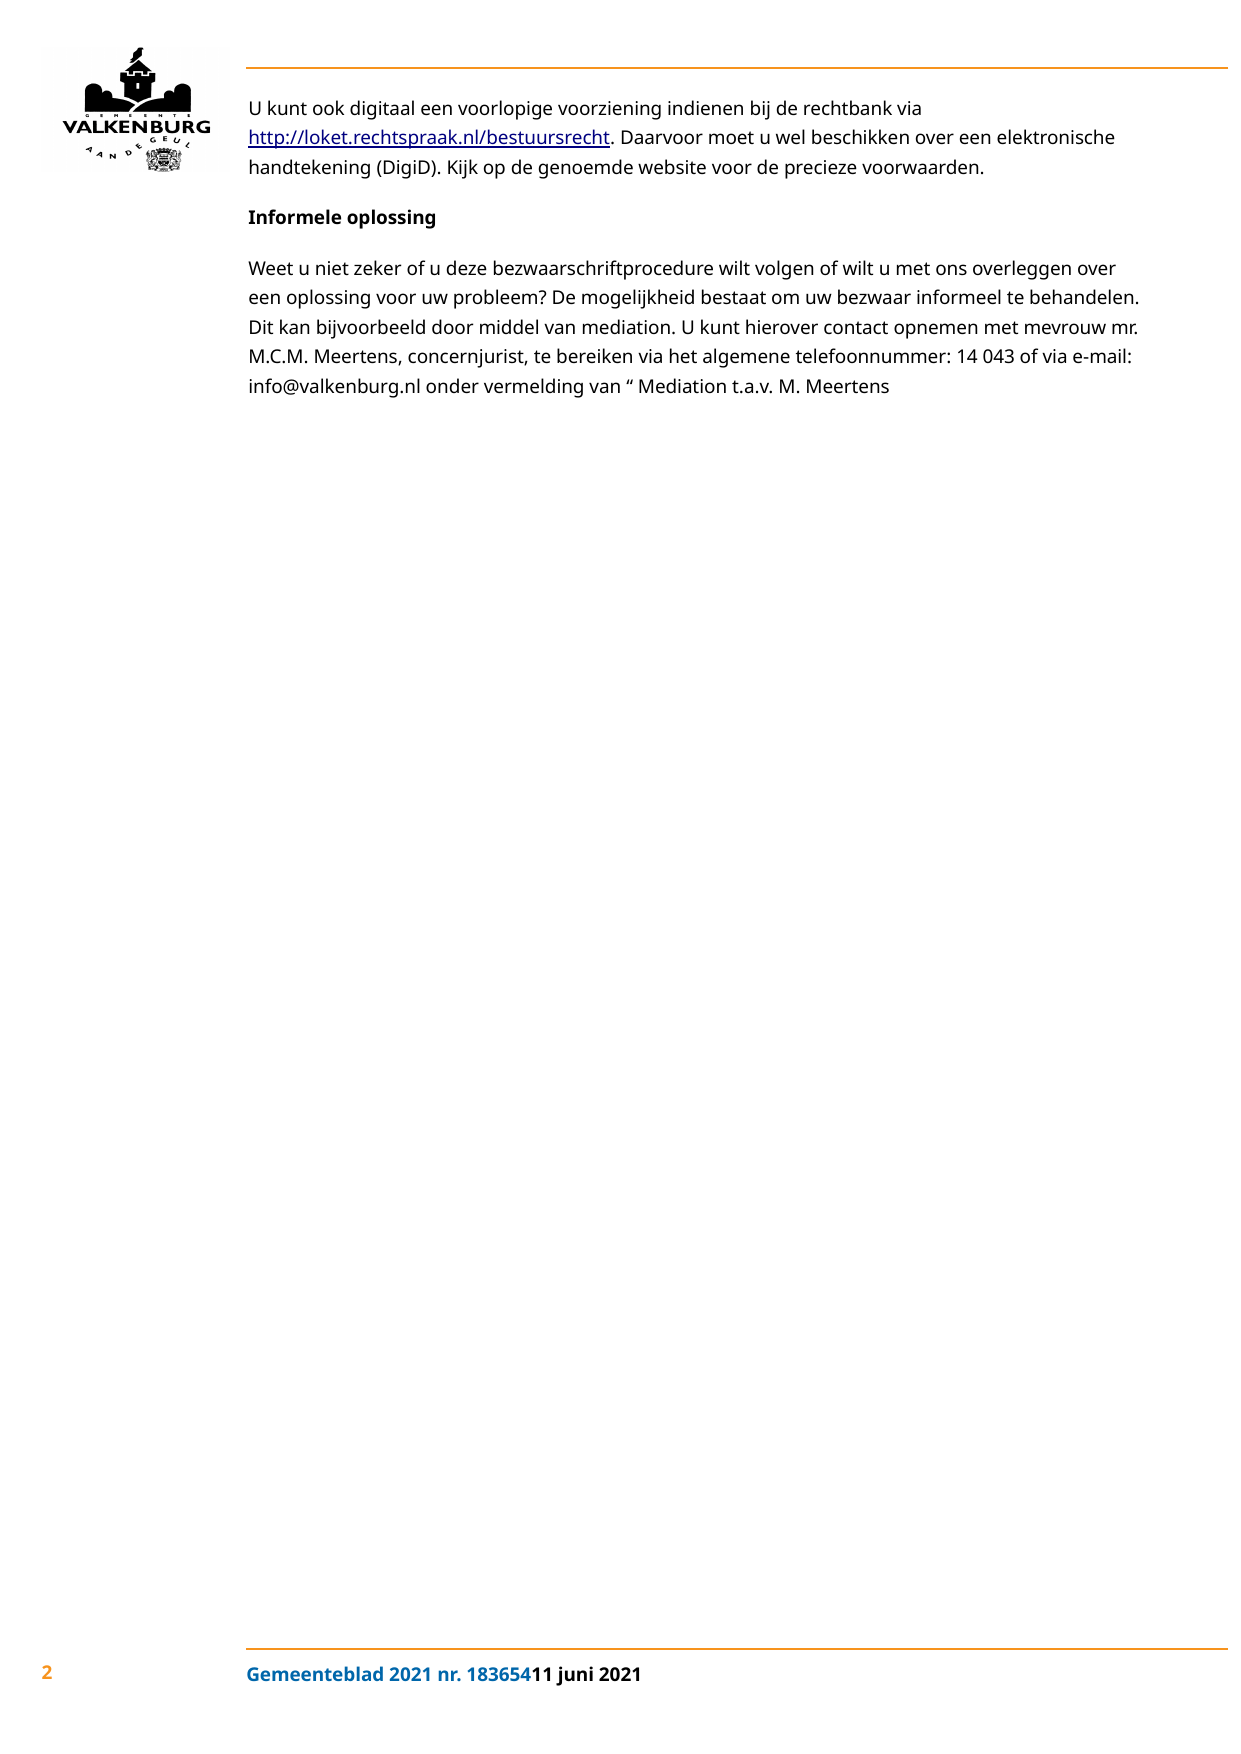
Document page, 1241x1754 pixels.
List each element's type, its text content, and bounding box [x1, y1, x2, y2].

text U kunt ook digitaal een voorlopige voorziening indienen bij de rechtbank via http://loket.rechtspraak.nl/bestuursrecht. Daarvoor moet u wel beschikken over een elektronische handtekening (DigiD). Kijk op de genoemde website voor de precieze voorwaarden. [248, 95, 1152, 180]
text Weet u niet zeker of u deze bezwaarschriftprocedure wilt volgen of wilt u met ons overleggen over een oplossing voor uw probleem? De mogelijkheid bestaat om uw bezwaar informeel te behandelen. Dit kan bijvoorbeeld door middel van mediation. U kunt hierover contact opnemen met mevrouw mr. M.C.M. Meertens, concernjurist, te bereiken via het algemene telefoonnummer: 14 043 of via e-mail: info@valkenburg.nl onder vermelding van “ Mediation t.a.v. M. Meertens [248, 255, 1152, 399]
picture [41, 47, 231, 172]
text Informele oplossing [248, 204, 1152, 230]
